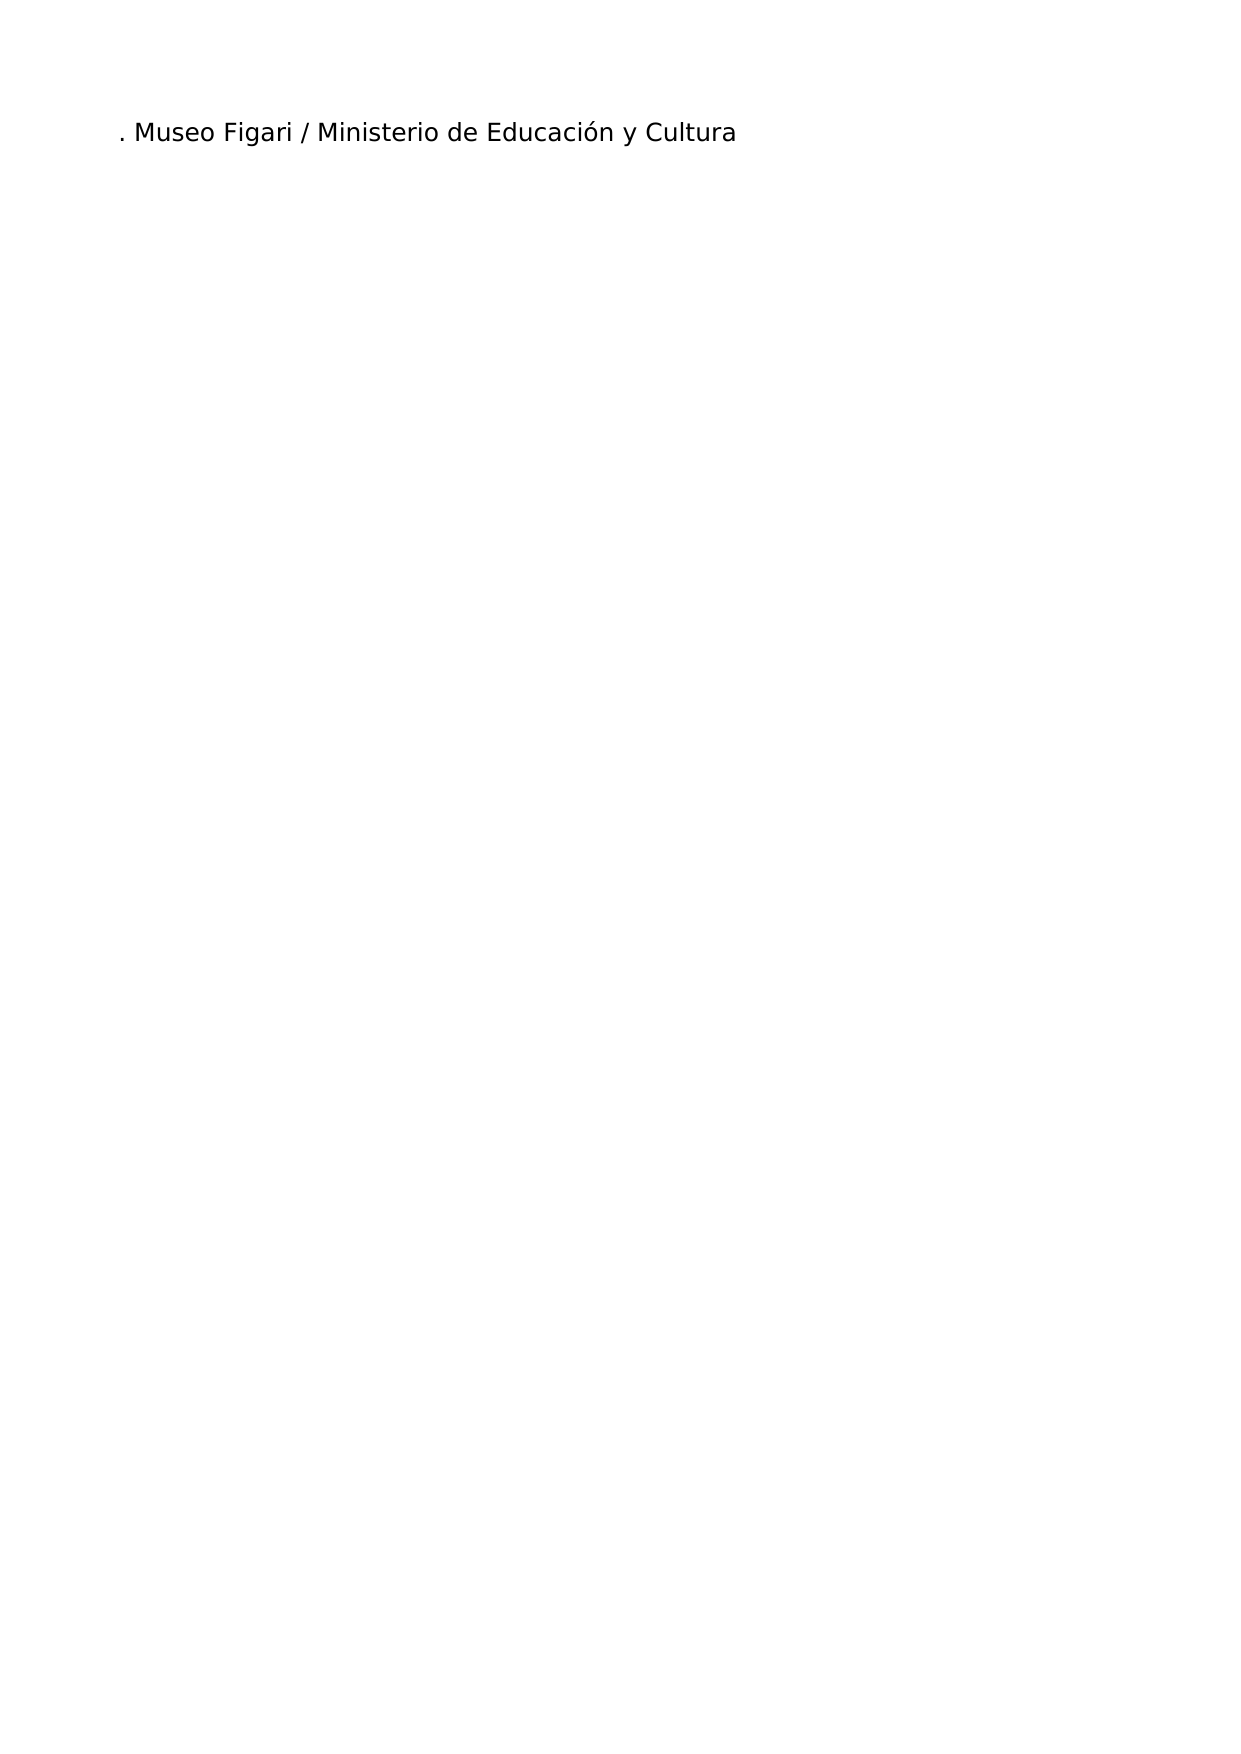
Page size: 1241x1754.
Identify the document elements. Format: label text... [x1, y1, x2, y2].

text FIXME internalmedia: figari:triptico-web-figari-y-el-affiche.pdf. Museo Figari / Ministerio de Educación y Cultura [118, 118, 1122, 147]
